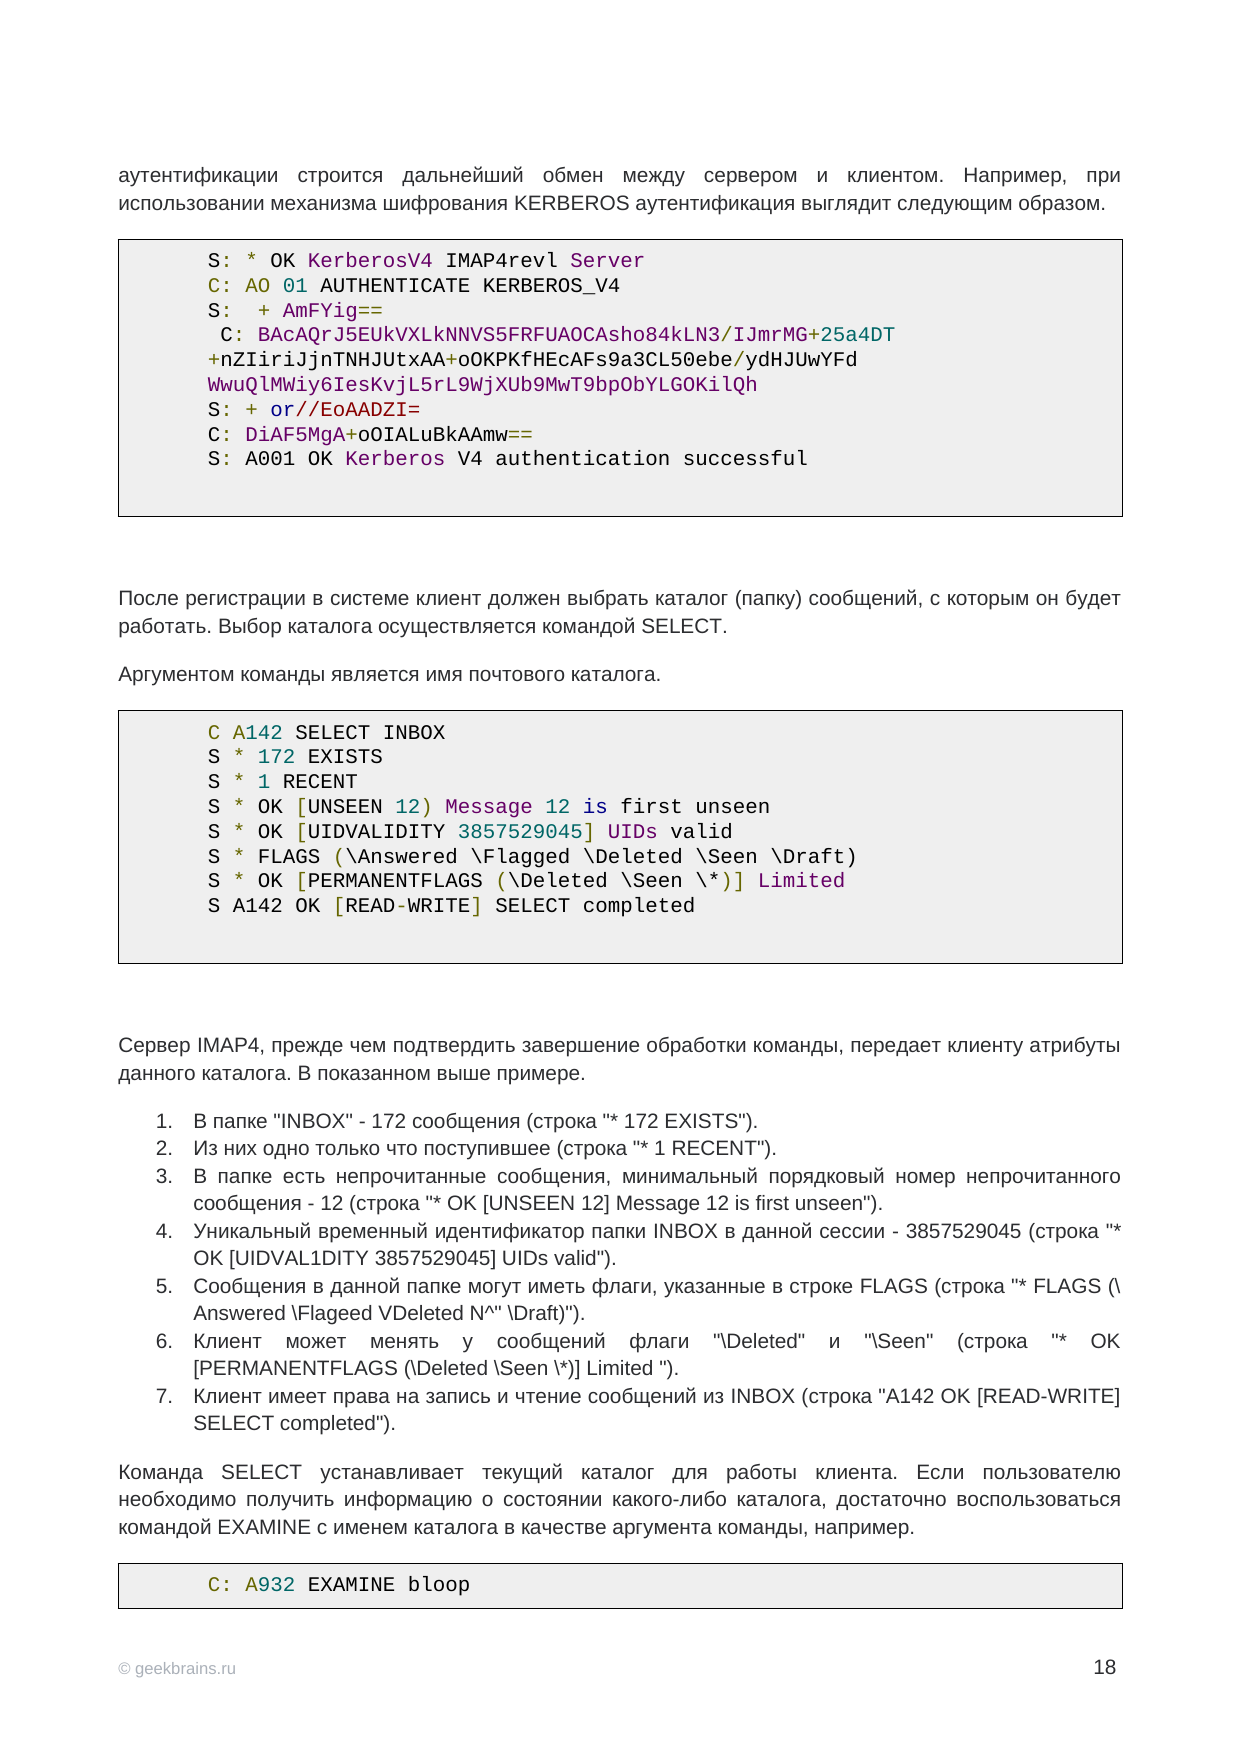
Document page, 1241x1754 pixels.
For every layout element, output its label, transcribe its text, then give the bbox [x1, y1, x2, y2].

text Аргументом команды является имя почтового каталога. [118, 662, 1122, 686]
text Сервер IМАР4, прежде чем подтвердить завершение обработки команды, передает клиенту атрибуты данного каталога. В показанном выше примере. [118, 1033, 1122, 1084]
table_header S: * OK KerberosV4 IMAP4revl Server С: АО 01 AUTHENTICATE KERBEROS_V4 S: + AmFYig== C: BAcAQrJ5EUkVXLkNNVS5FRFUAOCAsho84kLN3/IJmrMG+25a4DT +nZIiriJjnTNHJUtxAA+oOKPKfHEcAFs9a3CL50ebe/ydHJUwYFd WwuQlMWiy6IesKvjL5rL9WjXUb9MwT9bpObYLGOKilQh S: + or//EoAADZI= C: DiAF5MgA+oOIALuBkAAmw== S: A001 OK Kerberos V4 authentication successful [119, 240, 1122, 516]
table_header С А142 SELECT INBOX S * 172 EXISTS S * 1 RECENT S * OK [UNSEEN 12) Message 12 is first unseen S * OK [UIDVALIDITY 3857529045] UIDs valid S * FLAGS (\Answered \Flagged \Deleted \Seen \Draft) S * OK [PERMANENTFLAGS (\Deleted \Seen \*)] Limited S A142 OK [READ-WRITE] SELECT completed [119, 711, 1122, 963]
list В папке "INBOX" - 172 сообщения (строка "* 172 EXISTS"). [156, 1109, 1122, 1133]
text После регистрации в системе клиент должен выбрать каталог (папку) сообщений, с которым он будет работать. Выбор каталога осуществляется командой SELECT. [118, 586, 1122, 637]
table_header С: А932 EXAMINE bloop [119, 1564, 1122, 1608]
text аутентификации строится дальнейший обмен между сервером и клиентом. Например, при использовании механизма шифрования KERBEROS аутентификация выглядит следующим образом. [118, 163, 1122, 214]
text Команда SELECT устанавливает текущий каталог для работы клиента. Если пользователю необходимо получить информацию о состоянии какого-либо каталога, достаточно воспользоваться командой EXAMINE с именем каталога в качестве аргумента команды, например. [118, 1459, 1122, 1538]
list Клиент имеет права на запись и чтение сообщений из INBOX (строка "А142 OK [READ-WRITE] SELECT completed"). [156, 1384, 1122, 1435]
list Клиент может менять у сообщений флаги "\Deleted" и "\Seen" (строка "* OK [PERMANENTFLAGS (\Deleted \Seen \*)] Limited "). [156, 1329, 1122, 1380]
list Уникальный временный идентификатор папки INBOX в данной сессии - 3857529045 (строка "* OK [UIDVAL1DITY 3857529045] UIDs valid"). [156, 1219, 1122, 1270]
list В папке есть непрочитанные сообщения, минимальный порядковый номер непрочитанного сообщения - 12 (строка "* OK [UNSEEN 12] Message 12 is first unseen"). [156, 1164, 1122, 1215]
list Из них одно только что поступившее (строка "* 1 RECENT"). [156, 1136, 1122, 1160]
list Сообщения в данной папке могут иметь флаги, указанные в строке FLAGS (строка "* FLAGS (\Answered \Flageed VDeleted N^" \Draft)"). [156, 1274, 1122, 1325]
